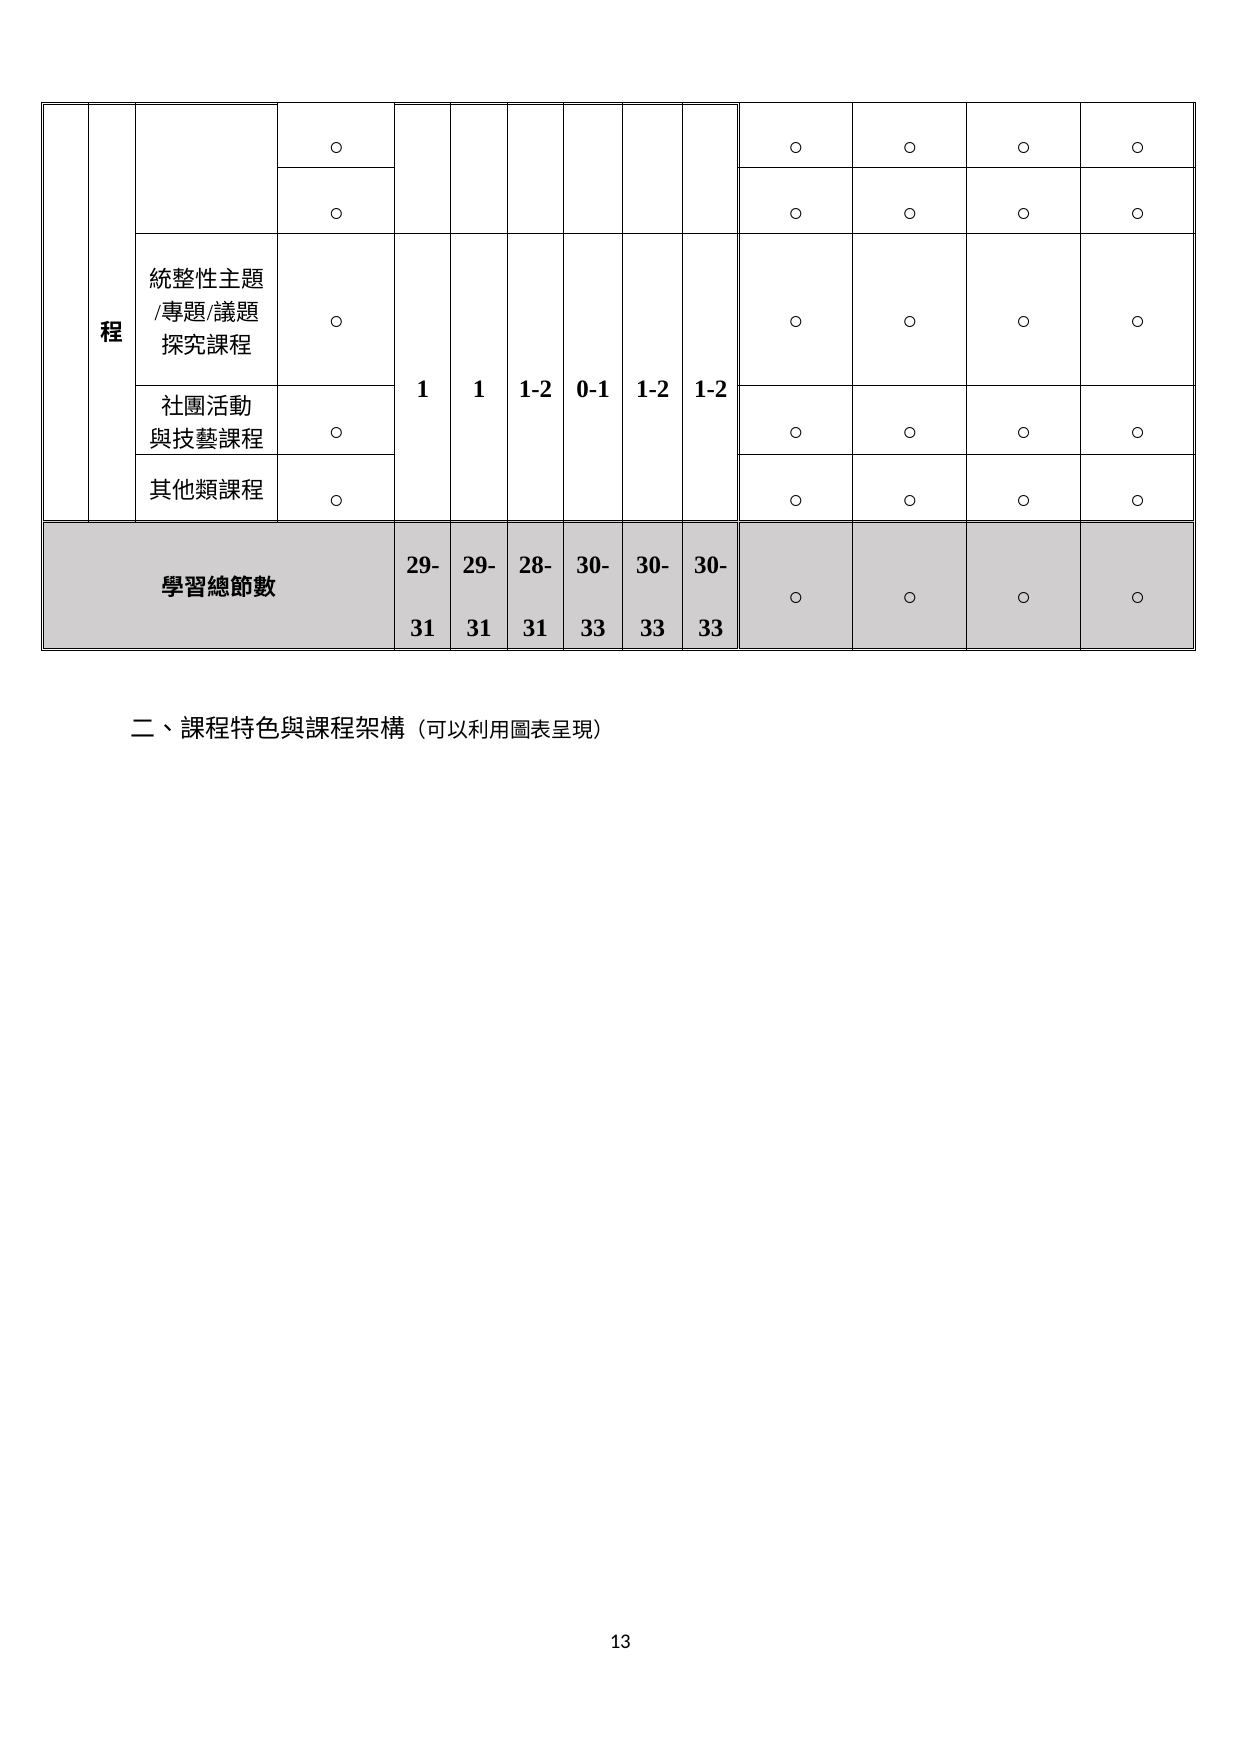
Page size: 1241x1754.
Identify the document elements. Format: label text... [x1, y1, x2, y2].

table_cell ○ [278, 234, 394, 385]
table_cell 30-33 [623, 523, 682, 648]
table_cell ○ [967, 168, 1080, 233]
table_cell ○ [740, 103, 852, 167]
table_cell ○ [967, 523, 1080, 648]
table_cell ○ [967, 103, 1080, 167]
table_cell ○ [278, 168, 394, 233]
table_cell ○ [740, 234, 852, 385]
table_cell ○ [853, 234, 966, 385]
table_cell ○ [278, 455, 394, 520]
table_cell 1 [451, 234, 507, 520]
table_cell 28-31 [508, 523, 563, 648]
table_cell [136, 105, 277, 233]
table_cell ○ [853, 386, 966, 454]
table_cell ○ [740, 168, 852, 233]
table_cell 1 [395, 234, 450, 520]
table_cell 學習總節數 [44, 523, 394, 648]
table_cell [508, 105, 563, 233]
table_cell ○ [1081, 103, 1193, 167]
table_cell ○ [967, 234, 1080, 385]
table_cell 29-31 [395, 523, 450, 648]
table_cell ○ [853, 455, 966, 520]
table_cell 1-2 [623, 234, 682, 520]
table_cell [623, 105, 682, 233]
table_cell 統整性主題/專題/議題 探究課程 [136, 234, 277, 385]
table_cell ○ [1081, 168, 1193, 233]
table_cell ○ [740, 455, 852, 520]
table_cell ○ [740, 523, 852, 648]
table_cell ○ [853, 103, 966, 167]
table_cell 29-31 [451, 523, 507, 648]
table_cell 30-33 [564, 523, 622, 648]
table_cell ○ [853, 523, 966, 648]
table_cell [564, 105, 622, 233]
table_cell ○ [1081, 386, 1193, 454]
table_cell ○ [1081, 234, 1193, 385]
table_cell 程 [89, 105, 135, 520]
table_cell 30-33 [683, 523, 737, 648]
table_cell [395, 105, 450, 233]
table_cell [683, 105, 737, 233]
table_cell 0-1 [564, 234, 622, 520]
table_cell ○ [740, 386, 852, 454]
table_cell ○ [967, 455, 1080, 520]
table_cell 其他類課程 [136, 455, 277, 520]
table_cell ○ [853, 168, 966, 233]
table_cell ○ [1081, 455, 1193, 520]
table_cell ○ [278, 103, 394, 167]
table_cell ○ [967, 386, 1080, 454]
table_cell ○ [278, 386, 394, 454]
table_cell [451, 105, 507, 233]
table_cell 1-2 [683, 234, 737, 520]
table_cell ○ [1081, 523, 1193, 648]
table_cell 社團活動 與技藝課程 [136, 386, 277, 454]
table_cell 1-2 [508, 234, 563, 520]
table_cell [44, 105, 88, 520]
text 二、課程特色與課程架構（可以利用圖表呈現） [118, 709, 1122, 745]
